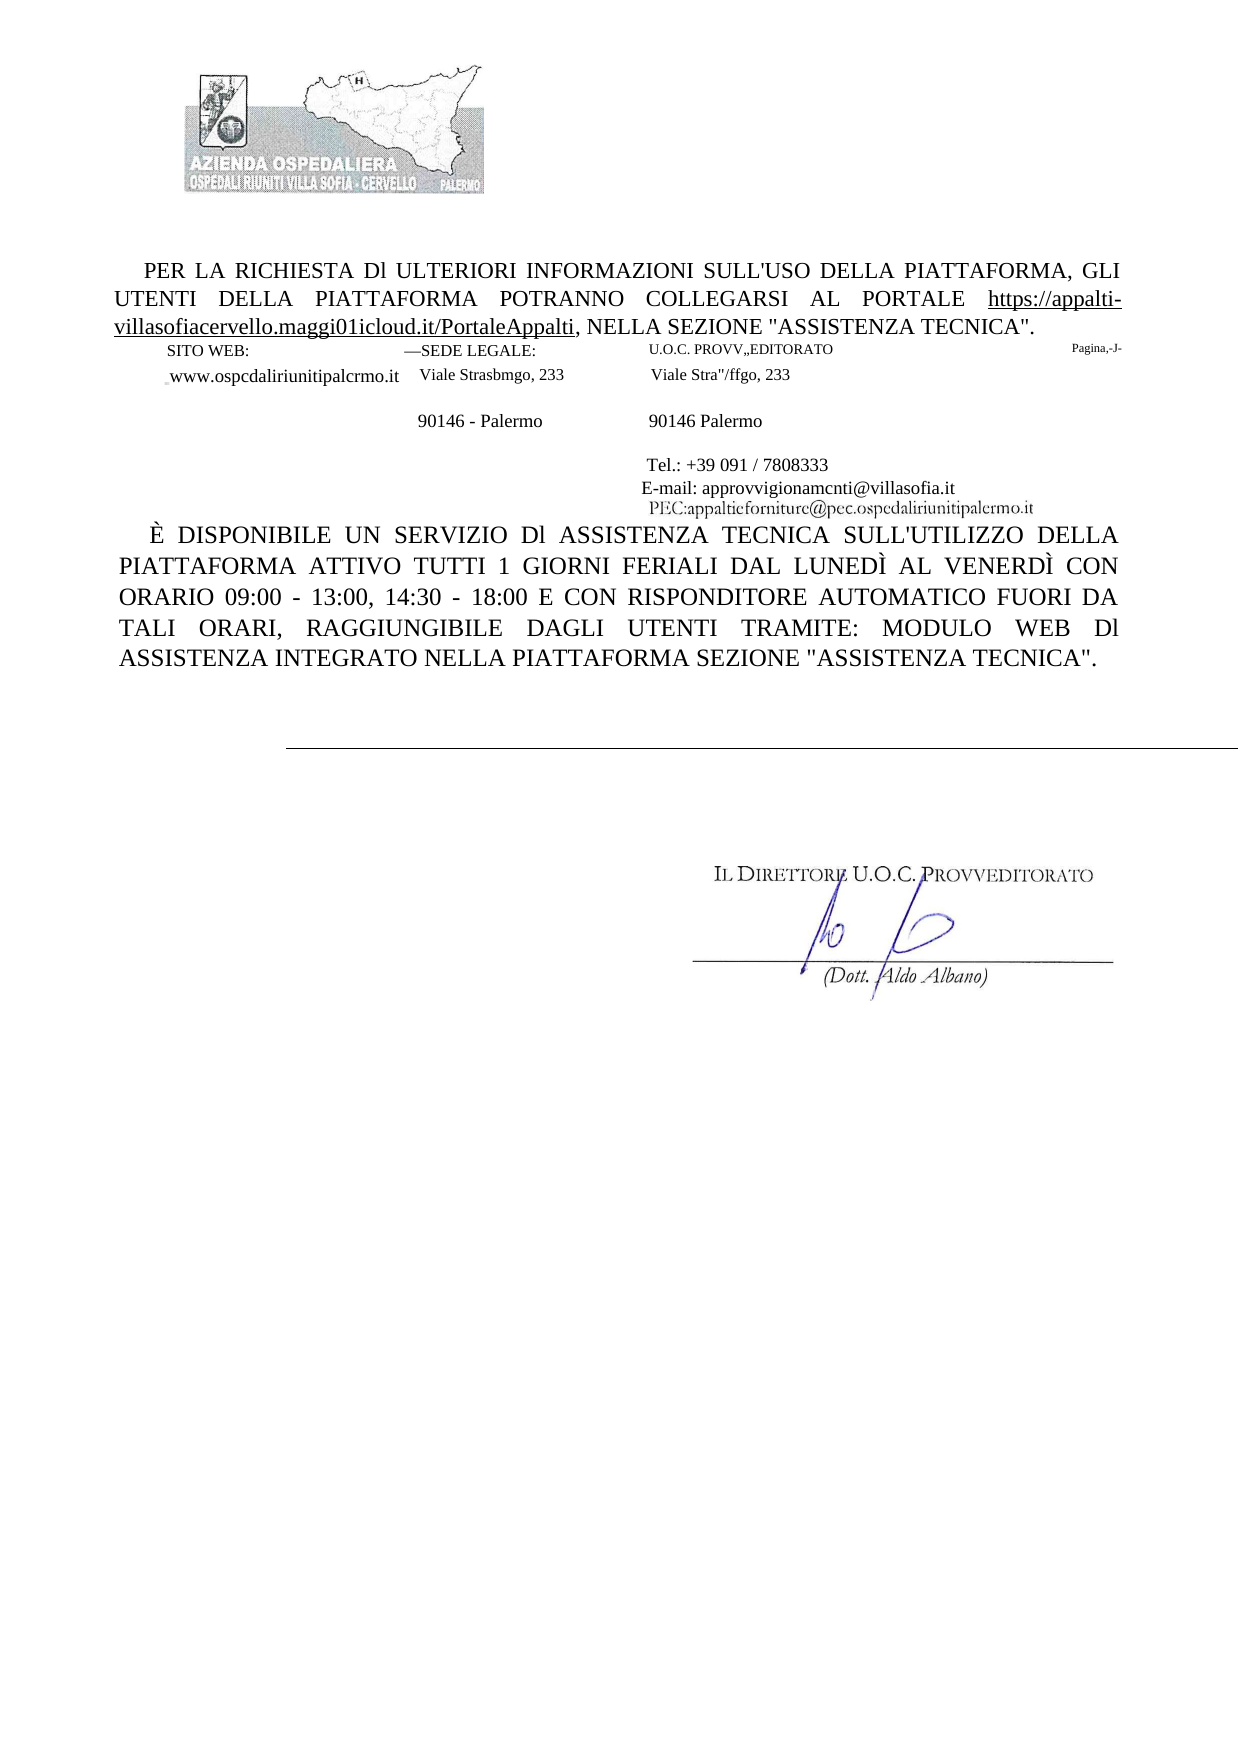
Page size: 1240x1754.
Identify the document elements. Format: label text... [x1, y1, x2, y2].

text PER LA RICHIESTA Dl ULTERIORI INFORMAZIONI SULL'USO DELLA PIATTAFORMA, GLI UTENTI DELLA PIATTAFORMA POTRANNO COLLEGARSI AL PORTALE https://appalti-villasofiacervello.maggi01icloud.it/PortaleAppalti, NELLA SEZIONE "ASSISTENZA TECNICA". [114, 257, 1122, 339]
table_cell [165, 410, 404, 454]
table_header SITO WEB: [165, 341, 404, 365]
table_cell [1072, 410, 1123, 454]
table_cell Viale Stra"/ffgo, 233 [648, 365, 1072, 409]
text E-mail: approvvigionamcnti@villasofia.it [422, 477, 1174, 498]
table_header U.O.C. PROVV„EDITORATO [648, 341, 1072, 365]
table_cell Viale Strasbmgo, 233 [404, 365, 648, 409]
text È DISPONIBILE UN SERVIZIO Dl ASSISTENZA TECNICA SULL'UTILIZZO DELLA PIATTAFORMA ATTIVO TUTTI 1 GIORNI FERIALI DAL LUNEDÌ AL VENERDÌ CON ORARIO 09:00 - 13:00, 14:30 - 18:00 E CON RISPONDITORE AUTOMATICO FUORI DA TALI ORARI, RAGGIUNGIBILE DAGLI UTENTI TRAMITE: MODULO WEB Dl ASSISTENZA INTEGRATO NELLA PIATTAFORMA SEZIONE "ASSISTENZA TECNICA". [118, 520, 1120, 672]
text Tel.: +39 091 / 7808333 [422, 454, 1052, 476]
table_header Pagina,-J- [1072, 341, 1123, 365]
table_cell 90146 Palermo [648, 410, 1072, 454]
table_cell [1072, 365, 1123, 409]
table_cell www.ospcdaliriunitipalcrmo.it [165, 365, 404, 409]
table_cell 90146 - Palermo [404, 410, 648, 454]
table_header —SEDE LEGALE: [404, 341, 648, 365]
